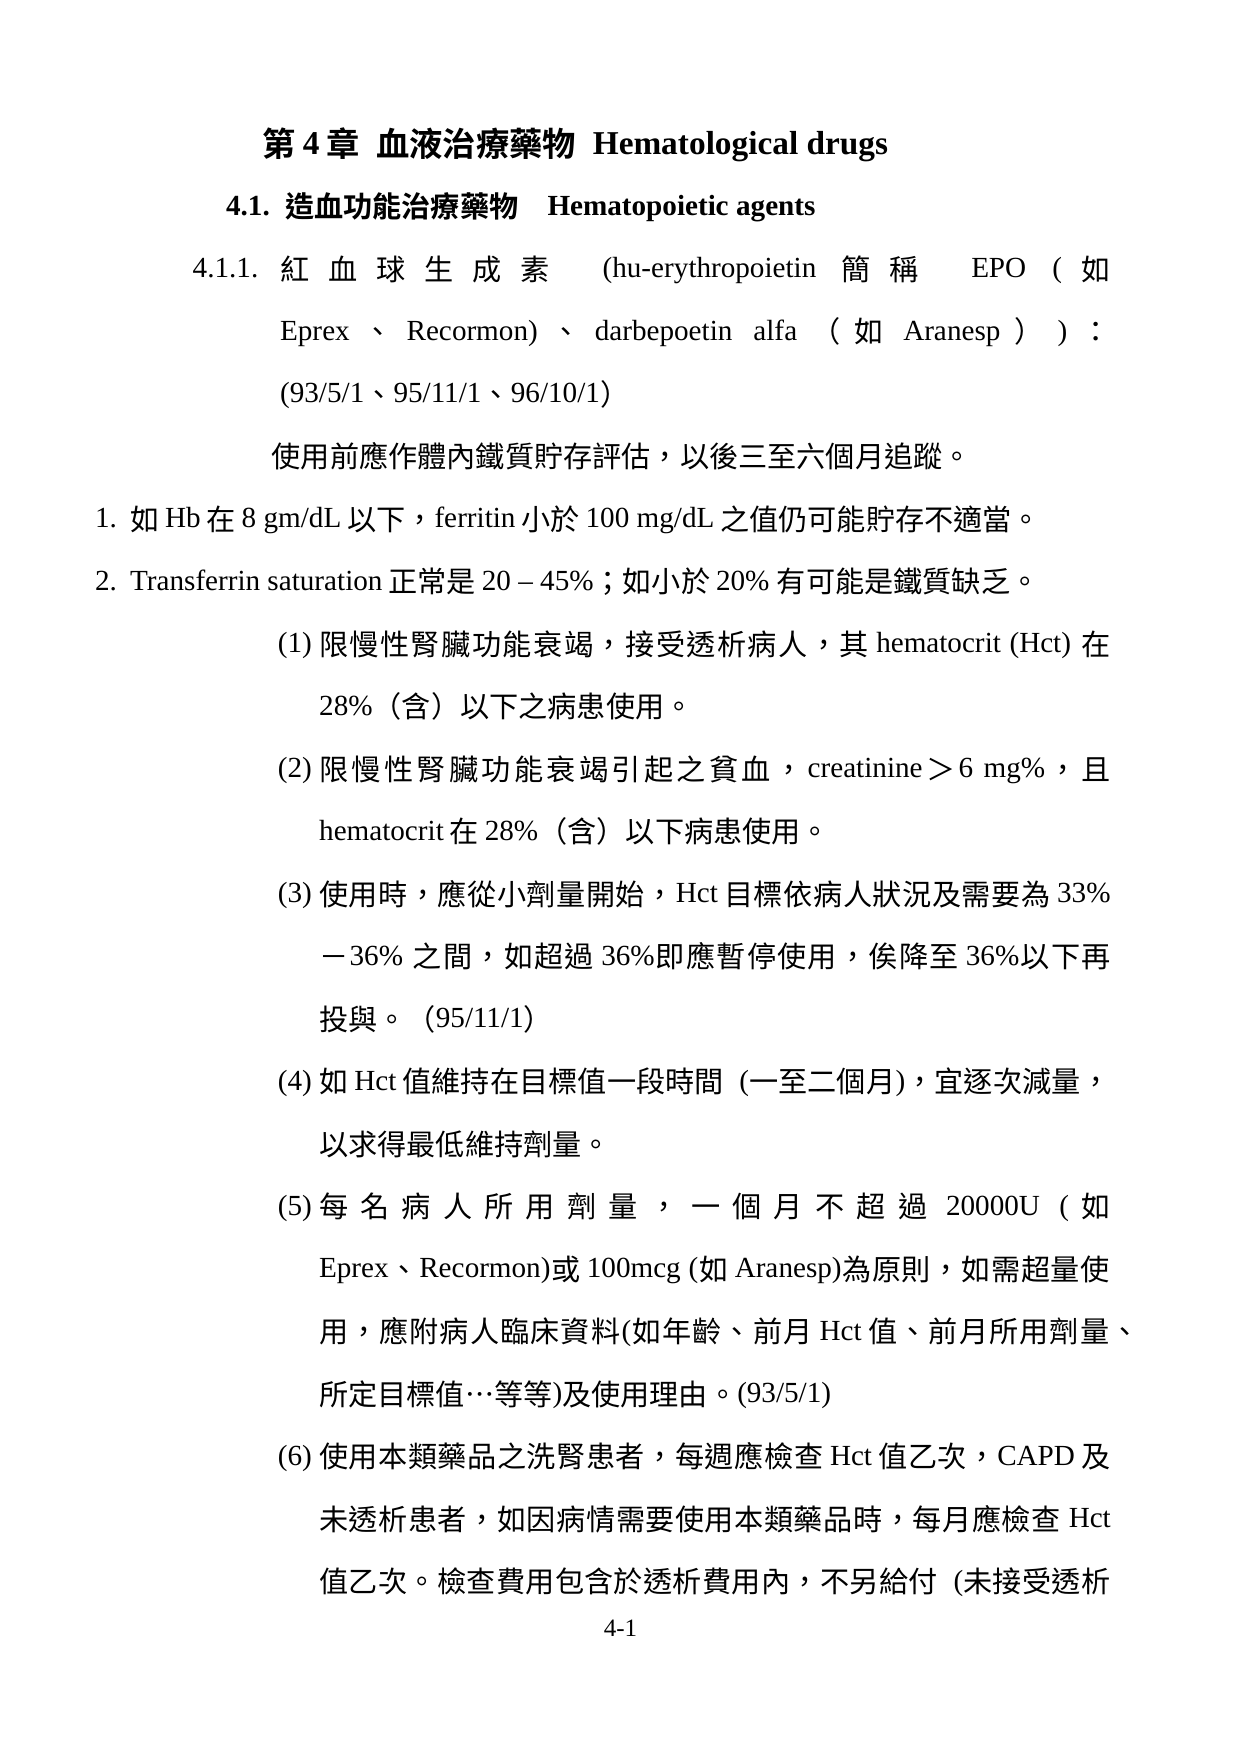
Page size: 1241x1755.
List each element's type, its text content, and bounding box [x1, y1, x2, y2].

text (5) 每名病人所用劑量，一個月不超過20000U (如Eprex、Recormon)或100mcg (如Aranesp)為原則，如需超量使用，應附病人臨床資料(如年齡、前月Hct值、前月所用劑量、所定目標值…等等)及使用理由。(93/5/1) [278, 1163, 1110, 1413]
text (2) 限慢性腎臟功能衰竭引起之貧血，creatinine＞6 mg%，且hematocrit在28%（含）以下病患使用。 [278, 726, 1110, 851]
text (6) 使用本類藥品之洗腎患者，每週應檢查Hct值乙次，CAPD及未透析患者，如因病情需要使用本類藥品時，每月應檢查Hct值乙次。檢查費用包含於透析費用內，不另給付 (未接受透析 [278, 1413, 1110, 1601]
text (3) 使用時，應從小劑量開始，Hct目標依病人狀況及需要為33%－36% 之間，如超過36%即應暫停使用，俟降至36%以下再投與。（95/11/1） [278, 851, 1110, 1038]
text 2. Transferrin saturation正常是20 – 45%；如小於20% 有可能是鐵質缺乏。 [95, 538, 1110, 601]
text 第4章 血液治療藥物 Hematological drugs [263, 101, 1110, 163]
text 1. 如Hb在8 gm/dL以下，ferritin小於100 mg/dL之值仍可能貯存不適當。 [95, 476, 1110, 538]
text 使用前應作體內鐵質貯存評估，以後三至六個月追蹤。 [155, 413, 1110, 476]
text 4.1. 造血功能治療藥物 Hematopoietic agents [226, 163, 1110, 226]
text (1) 限慢性腎臟功能衰竭，接受透析病人，其hematocrit (Hct) 在28%（含）以下之病患使用。 [278, 601, 1110, 726]
text (4) 如Hct值維持在目標值一段時間 (一至二個月)，宜逐次減量，以求得最低維持劑量。 [278, 1038, 1110, 1163]
text 4.1.1. 紅血球生成素 (hu-erythropoietin簡稱 EPO (如Eprex、Recormon)、darbepoetin alfa（如Aranesp）)：(93/5/1、95/11/1、96/10/1） [192, 226, 1110, 413]
